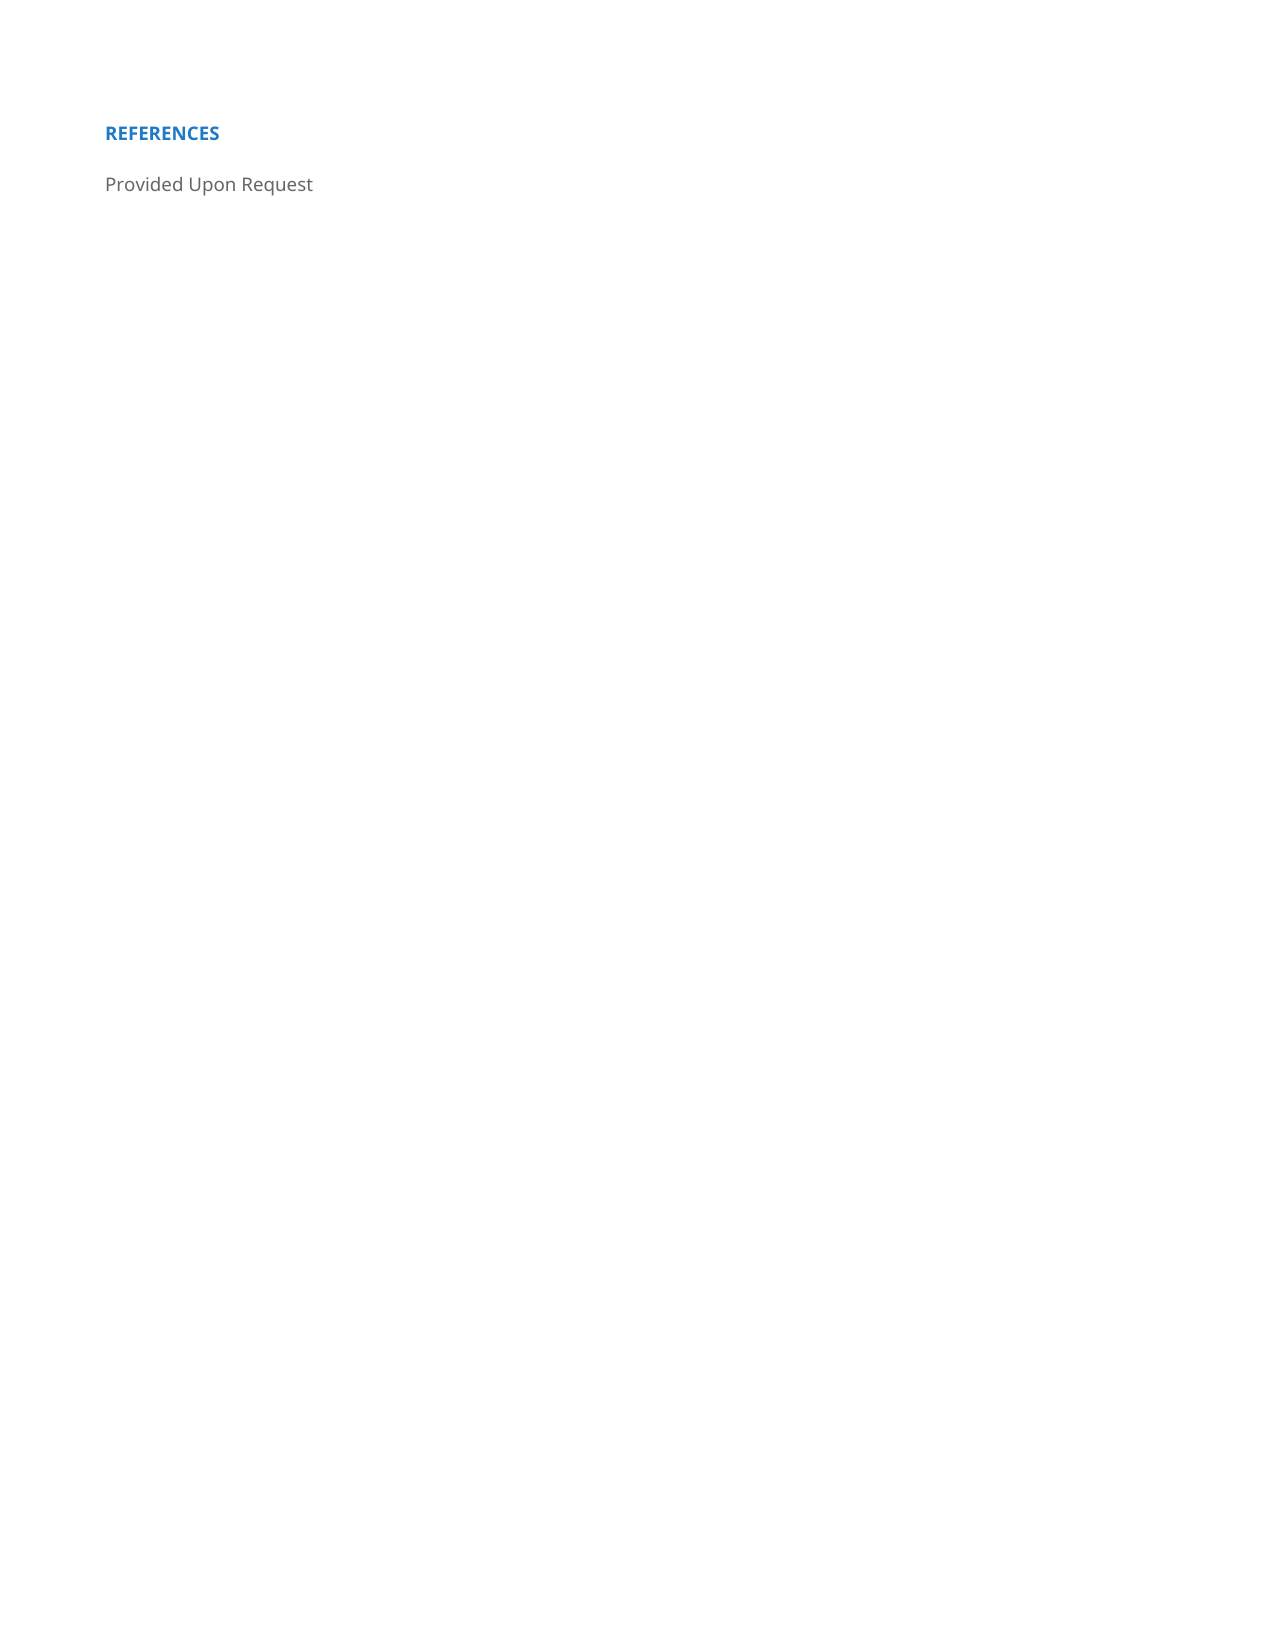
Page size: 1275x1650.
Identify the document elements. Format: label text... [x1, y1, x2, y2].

table_cell SKILLS System administration and monitoring Python, Perl, shell scripting Public speaking, presentation planning Incident response setup and practice Agile methodologies (Certified Scrum Master) Linux Software development and design Database design and administration Process and product documentation Version Control Code testing and Continuous Integration Virtualization with a focus on VMWare Amazon cloud CERTIFICATIONS Google Cybersecurity Certificate AWS Certified Cloud Practitioner (Reg #469454772) VMware Certified Professional - v4 and v5 (VCP #72212) Scrum Alliance Certified ScrumMaster (747082) DoD Collateral Secret and SCI Top Secret clearances. Lapsed. EXTERNAL ORGANIZATIONS Member in good standing, American Federation of Musicians (local #159) Historian, James Madison University Marching Royal Dukes Alumni band Alumni, Phi Mu Alpha Sinfonia [837, 60, 1181, 212]
